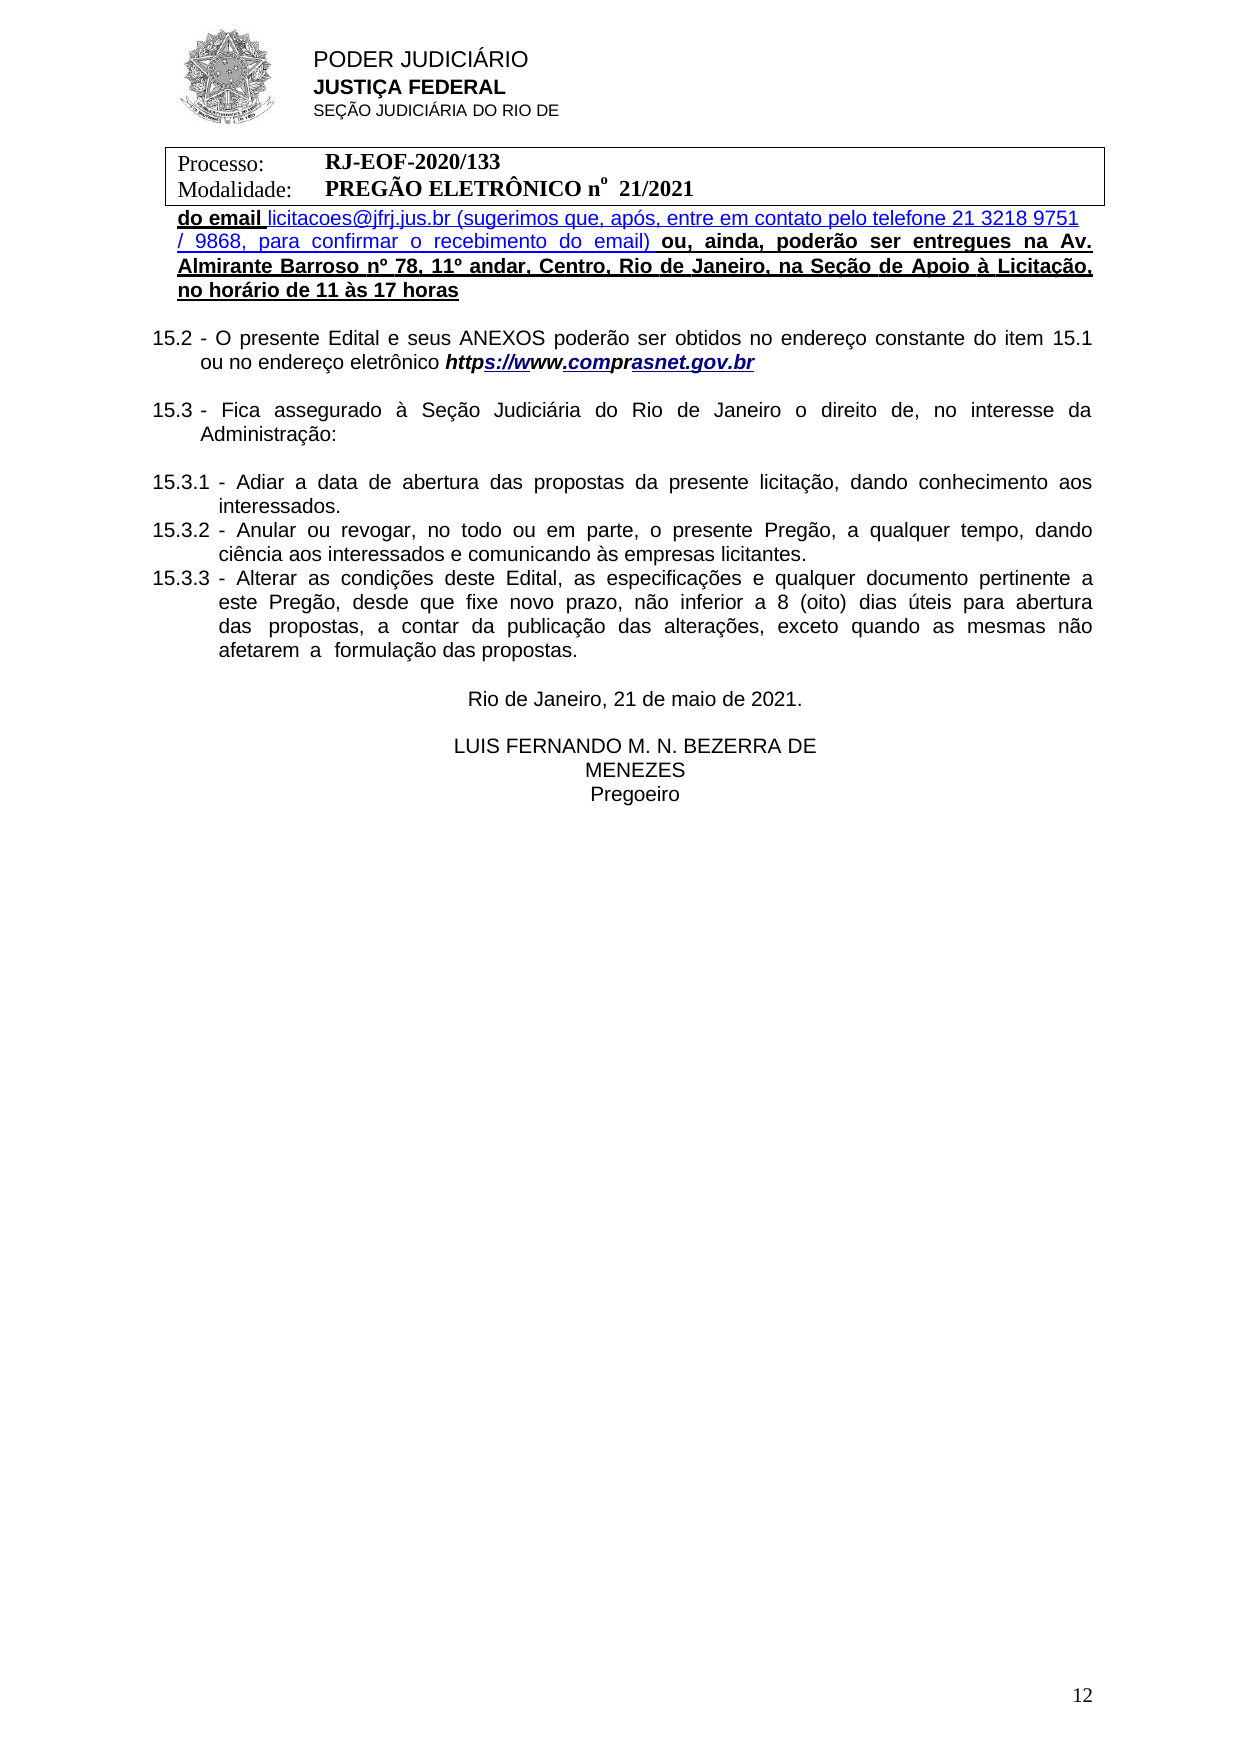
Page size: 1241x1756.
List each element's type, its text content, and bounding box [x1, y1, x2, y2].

list - Fica assegurado à Seção Judiciária do Rio de Janeiro o direito de, no interesse da Administração: [152, 398, 1092, 446]
text Almirante Barroso nº 78, 11º andar, Centro, Rio de Janeiro, na Seção de Apoio à Licitação, [177, 253, 1093, 274]
text no horário de 11 às 17 horas [177, 277, 1093, 302]
text Pregoeiro [400, 782, 869, 806]
list - O presente Edital e seus ANEXOS poderão ser obtidos no endereço constante do item 15.1 ou no endereço eletrônico https://www.comprasnet.gov.br [152, 326, 1092, 374]
list - Adiar a data de abertura das propostas da presente licitação, dando conhecimento aos interessados. [152, 470, 1093, 518]
list - Alterar as condições deste Edital, as especificações e qualquer documento pertinente a este Pregão, desde que fixe novo prazo, não inferior a 8 (oito) dias úteis para abertura das propostas, a contar da publicação das alterações, exceto quando as mesmas não afetarem a formulação das propostas. [152, 566, 1093, 662]
text do email licitacoes@jfrj.jus.br (sugerimos que, após, entre em contato pelo telefone 21 3218 9751 [177, 205, 1118, 229]
text Rio de Janeiro, 21 de maio de 2021. [401, 686, 869, 710]
list - Anular ou revogar, no todo ou em parte, o presente Pregão, a qualquer tempo, dando ciência aos interessados e comunicando às empresas licitantes. [152, 518, 1093, 566]
text LUIS FERNANDO M. N. BEZERRA DE MENEZES [401, 734, 869, 782]
text / 9868, para confirmar o recebimento do email) ou, ainda, poderão ser entregues na Av. [177, 229, 1093, 251]
